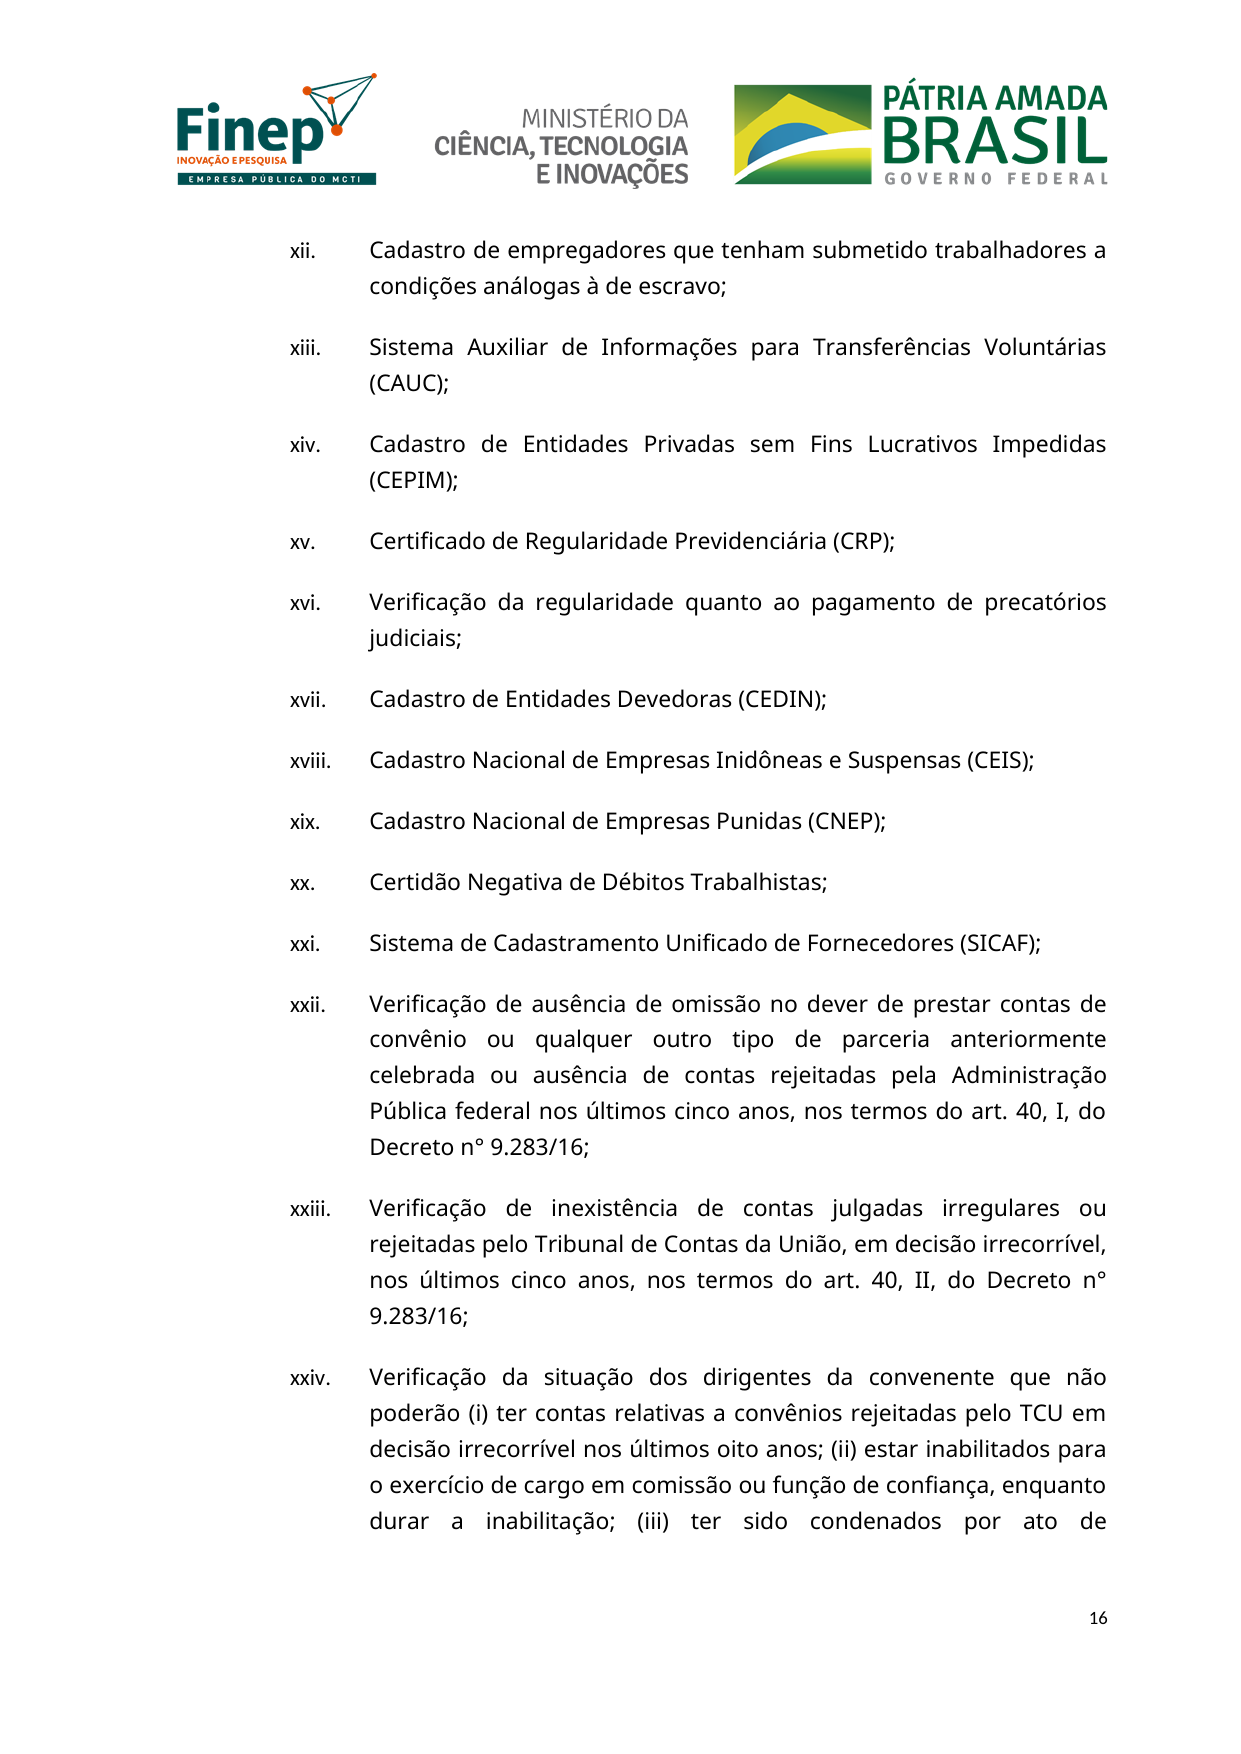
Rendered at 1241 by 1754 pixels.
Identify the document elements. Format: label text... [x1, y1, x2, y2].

list Cadastro de Entidades Devedoras (CEDIN); [290, 683, 1107, 714]
list Cadastro Nacional de Empresas Punidas (CNEP); [290, 805, 1107, 836]
list Cadastro de empregadores que tenham submetido trabalhadores a condições análogas à de escravo; [290, 234, 1107, 302]
list Certificado de Regularidade Previdenciária (CRP); [290, 525, 1107, 556]
list Sistema Auxiliar de Informações para Transferências Voluntárias (CAUC); [290, 331, 1107, 398]
list Certidão Negativa de Débitos Trabalhistas; [290, 866, 1107, 897]
list Sistema de Cadastramento Unificado de Fornecedores (SICAF); [290, 927, 1107, 958]
list Cadastro de Entidades Privadas sem Fins Lucrativos Impedidas (CEPIM); [290, 428, 1107, 495]
list Verificação da regularidade quanto ao pagamento de precatórios judiciais; [290, 586, 1107, 653]
list Verificação de ausência de omissão no dever de prestar contas de convênio ou qualquer outro tipo de parceria anteriormente celebrada ou ausência de contas rejeitadas pela Administração Pública federal nos últimos cinco anos, nos termos do art. 40, I, do Decreto n° 9.283/16; [290, 987, 1107, 1162]
list Verificação da situação dos dirigentes da convenente que não poderão (i) ter contas relativas a convênios rejeitadas pelo TCU em decisão irrecorrível nos últimos oito anos; (ii) estar inabilitados para o exercício de cargo em comissão ou função de confiança, enquanto durar a inabilitação; (iii) ter sido condenados por ato de [290, 1361, 1107, 1536]
list Verificação de inexistência de contas julgadas irregulares ou rejeitadas pelo Tribunal de Contas da União, em decisão irrecorrível, nos últimos cinco anos, nos termos do art. 40, II, do Decreto n° 9.283/16; [290, 1192, 1107, 1331]
list Cadastro Nacional de Empresas Inidôneas e Suspensas (CEIS); [290, 744, 1107, 775]
